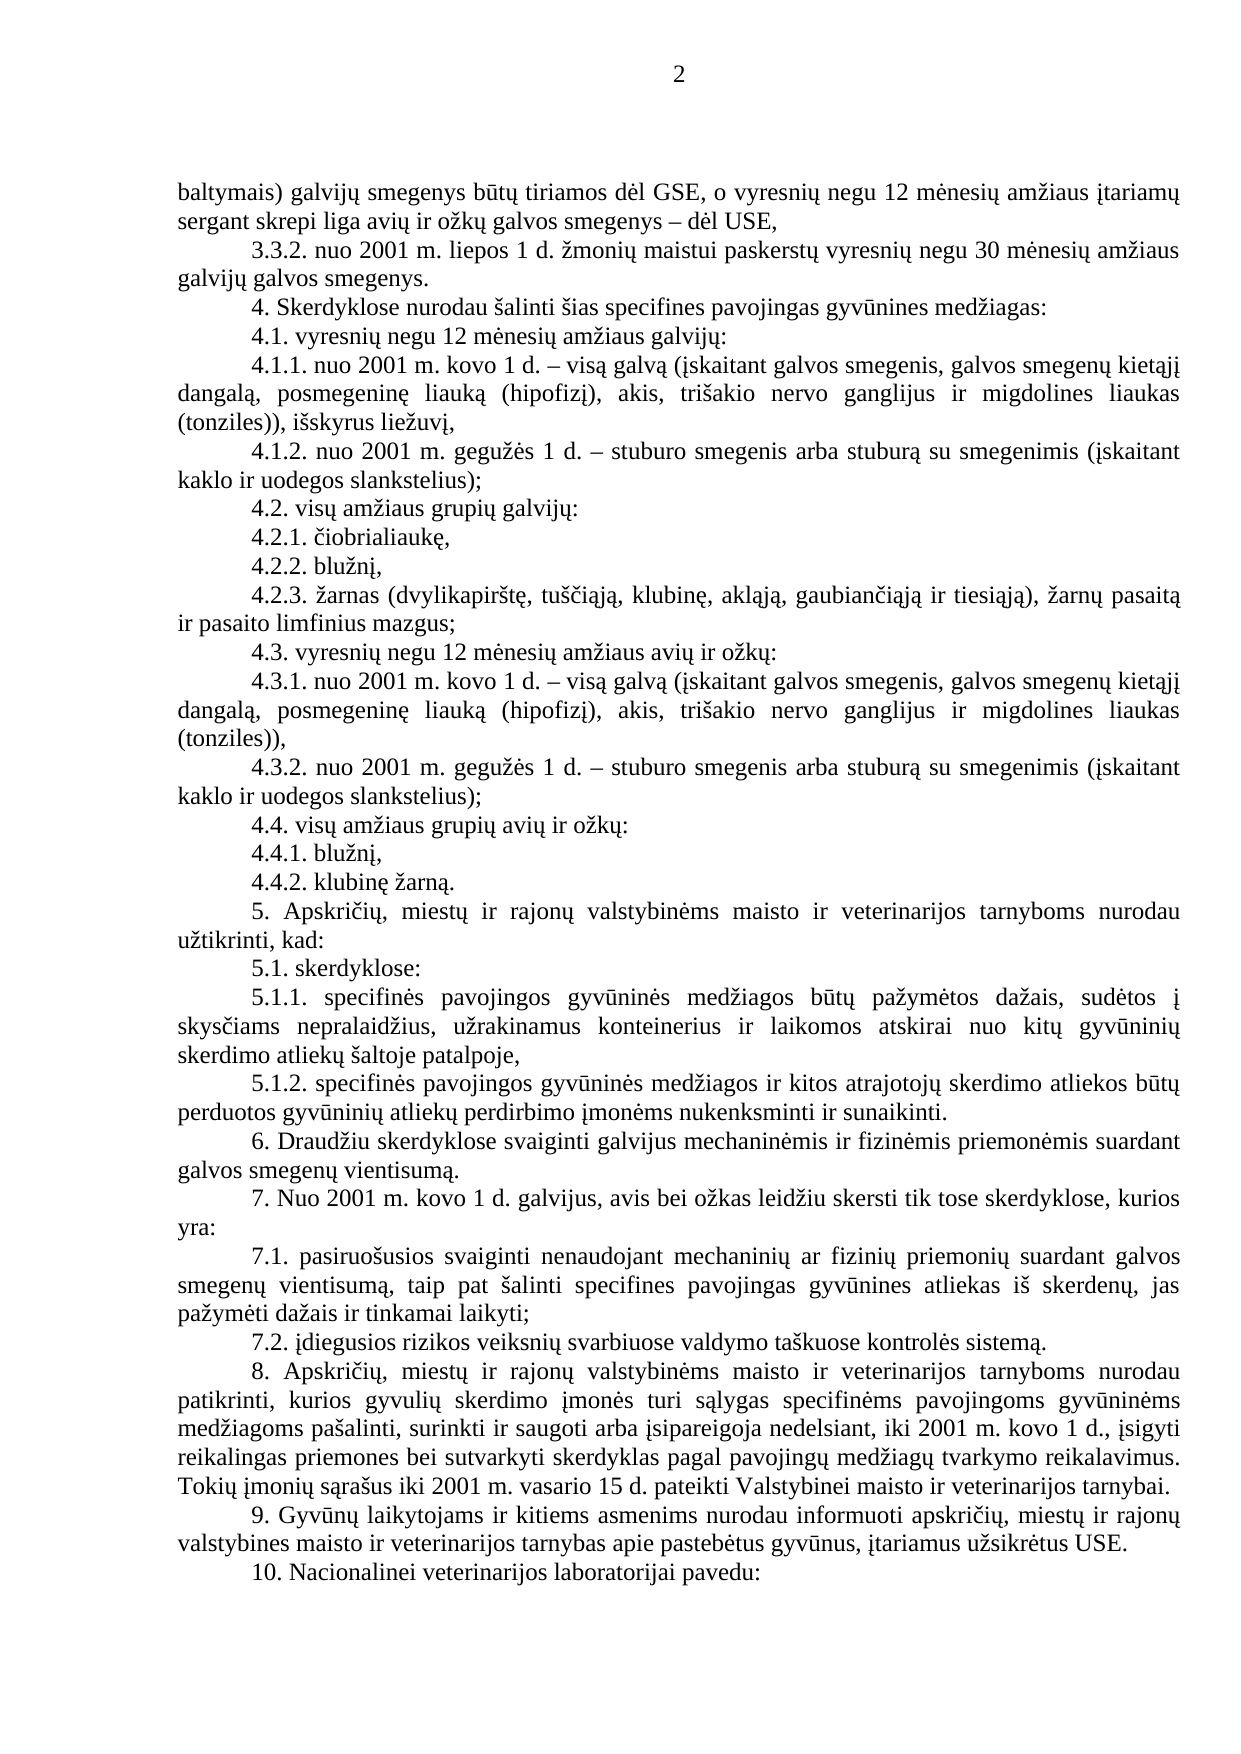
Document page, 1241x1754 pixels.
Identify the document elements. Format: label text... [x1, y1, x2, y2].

text 4.2.2. blužnį, [177, 551, 1181, 580]
text 5.1.1. specifinės pavojingos gyvūninės medžiagos būtų pažymėtos dažais, sudėtos į skysčiams nepralaidžius, užrakinamus konteinerius ir laikomos atskirai nuo kitų gyvūninių skerdimo atliekų šaltoje patalpoje, [177, 982, 1181, 1068]
text 4.2. visų amžiaus grupių galvijų: [177, 493, 1181, 522]
text 4.2.3. žarnas (dvylikapirštę, tuščiąją, klubinę, akląją, gaubiančiąją ir tiesiąją), žarnų pasaitą ir pasaito limfinius mazgus; [177, 580, 1181, 637]
text 4.2.1. čiobrialiaukę, [177, 522, 1181, 551]
text 4. Skerdyklose nurodau šalinti šias specifines pavojingas gyvūnines medžiagas: [177, 292, 1181, 321]
text 3.3.2. nuo 2001 m. liepos 1 d. žmonių maistui paskerstų vyresnių negu 30 mėnesių amžiaus galvijų galvos smegenys. [177, 235, 1181, 292]
text 4.3.2. nuo 2001 m. gegužės 1 d. – stuburo smegenis arba stuburą su smegenimis (įskaitant kaklo ir uodegos slankstelius); [177, 752, 1181, 810]
text 5. Apskričių, miestų ir rajonų valstybinėms maisto ir veterinarijos tarnyboms nurodau užtikrinti, kad: [177, 896, 1181, 953]
text 10. Nacionalinei veterinarijos laboratorijai pavedu: [177, 1557, 1181, 1586]
text 7.1. pasiruošusios svaiginti nenaudojant mechaninių ar fizinių priemonių suardant galvos smegenų vientisumą, taip pat šalinti specifines pavojingas gyvūnines atliekas iš skerdenų, jas pažymėti dažais ir tinkamai laikyti; [177, 1241, 1181, 1327]
text 8. Apskričių, miestų ir rajonų valstybinėms maisto ir veterinarijos tarnyboms nurodau patikrinti, kurios gyvulių skerdimo įmonės turi sąlygas specifinėms pavojingoms gyvūninėms medžiagoms pašalinti, surinkti ir saugoti arba įsipareigoja nedelsiant, iki 2001 m. kovo 1 d., įsigyti reikalingas priemones bei sutvarkyti skerdyklas pagal pavojingų medžiagų tvarkymo reikalavimus. Tokių įmonių sąrašus iki 2001 m. vasario 15 d. pateikti Valstybinei maisto ir veterinarijos tarnybai. [177, 1356, 1181, 1500]
text 9. Gyvūnų laikytojams ir kitiems asmenims nurodau informuoti apskričių, miestų ir rajonų valstybines maisto ir veterinarijos tarnybas apie pastebėtus gyvūnus, įtariamus užsikrėtus USE. [177, 1500, 1181, 1557]
text 4.1. vyresnių negu 12 mėnesių amžiaus galvijų: [177, 321, 1181, 350]
text 4.1.1. nuo 2001 m. kovo 1 d. – visą galvą (įskaitant galvos smegenis, galvos smegenų kietąjį dangalą, posmegeninę liauką (hipofizį), akis, trišakio nervo ganglijus ir migdolines liaukas (tonziles)), išskyrus liežuvį, [177, 350, 1181, 436]
text 5.1. skerdyklose: [177, 953, 1181, 982]
text 4.1.2. nuo 2001 m. gegužės 1 d. – stuburo smegenis arba stuburą su smegenimis (įskaitant kaklo ir uodegos slankstelius); [177, 436, 1181, 493]
text baltymais) galvijų smegenys būtų tiriamos dėl GSE, o vyresnių negu 12 mėnesių amžiaus įtariamų sergant skrepi liga avių ir ožkų galvos smegenys – dėl USE, [177, 177, 1181, 235]
text 4.3.1. nuo 2001 m. kovo 1 d. – visą galvą (įskaitant galvos smegenis, galvos smegenų kietąjį dangalą, posmegeninę liauką (hipofizį), akis, trišakio nervo ganglijus ir migdolines liaukas (tonziles)), [177, 666, 1181, 752]
text 4.4.1. blužnį, [177, 838, 1181, 867]
text 4.4.2. klubinę žarną. [177, 867, 1181, 896]
text 4.3. vyresnių negu 12 mėnesių amžiaus avių ir ožkų: [177, 637, 1181, 666]
text 4.4. visų amžiaus grupių avių ir ožkų: [177, 810, 1181, 838]
text 5.1.2. specifinės pavojingos gyvūninės medžiagos ir kitos atrajotojų skerdimo atliekos būtų perduotos gyvūninių atliekų perdirbimo įmonėms nukenksminti ir sunaikinti. [177, 1068, 1181, 1126]
text 7.2. įdiegusios rizikos veiksnių svarbiuose valdymo taškuose kontrolės sistemą. [177, 1327, 1181, 1356]
text 7. Nuo 2001 m. kovo 1 d. galvijus, avis bei ožkas leidžiu skersti tik tose skerdyklose, kurios yra: [177, 1183, 1181, 1241]
text 6. Draudžiu skerdyklose svaiginti galvijus mechaninėmis ir fizinėmis priemonėmis suardant galvos smegenų vientisumą. [177, 1126, 1181, 1183]
